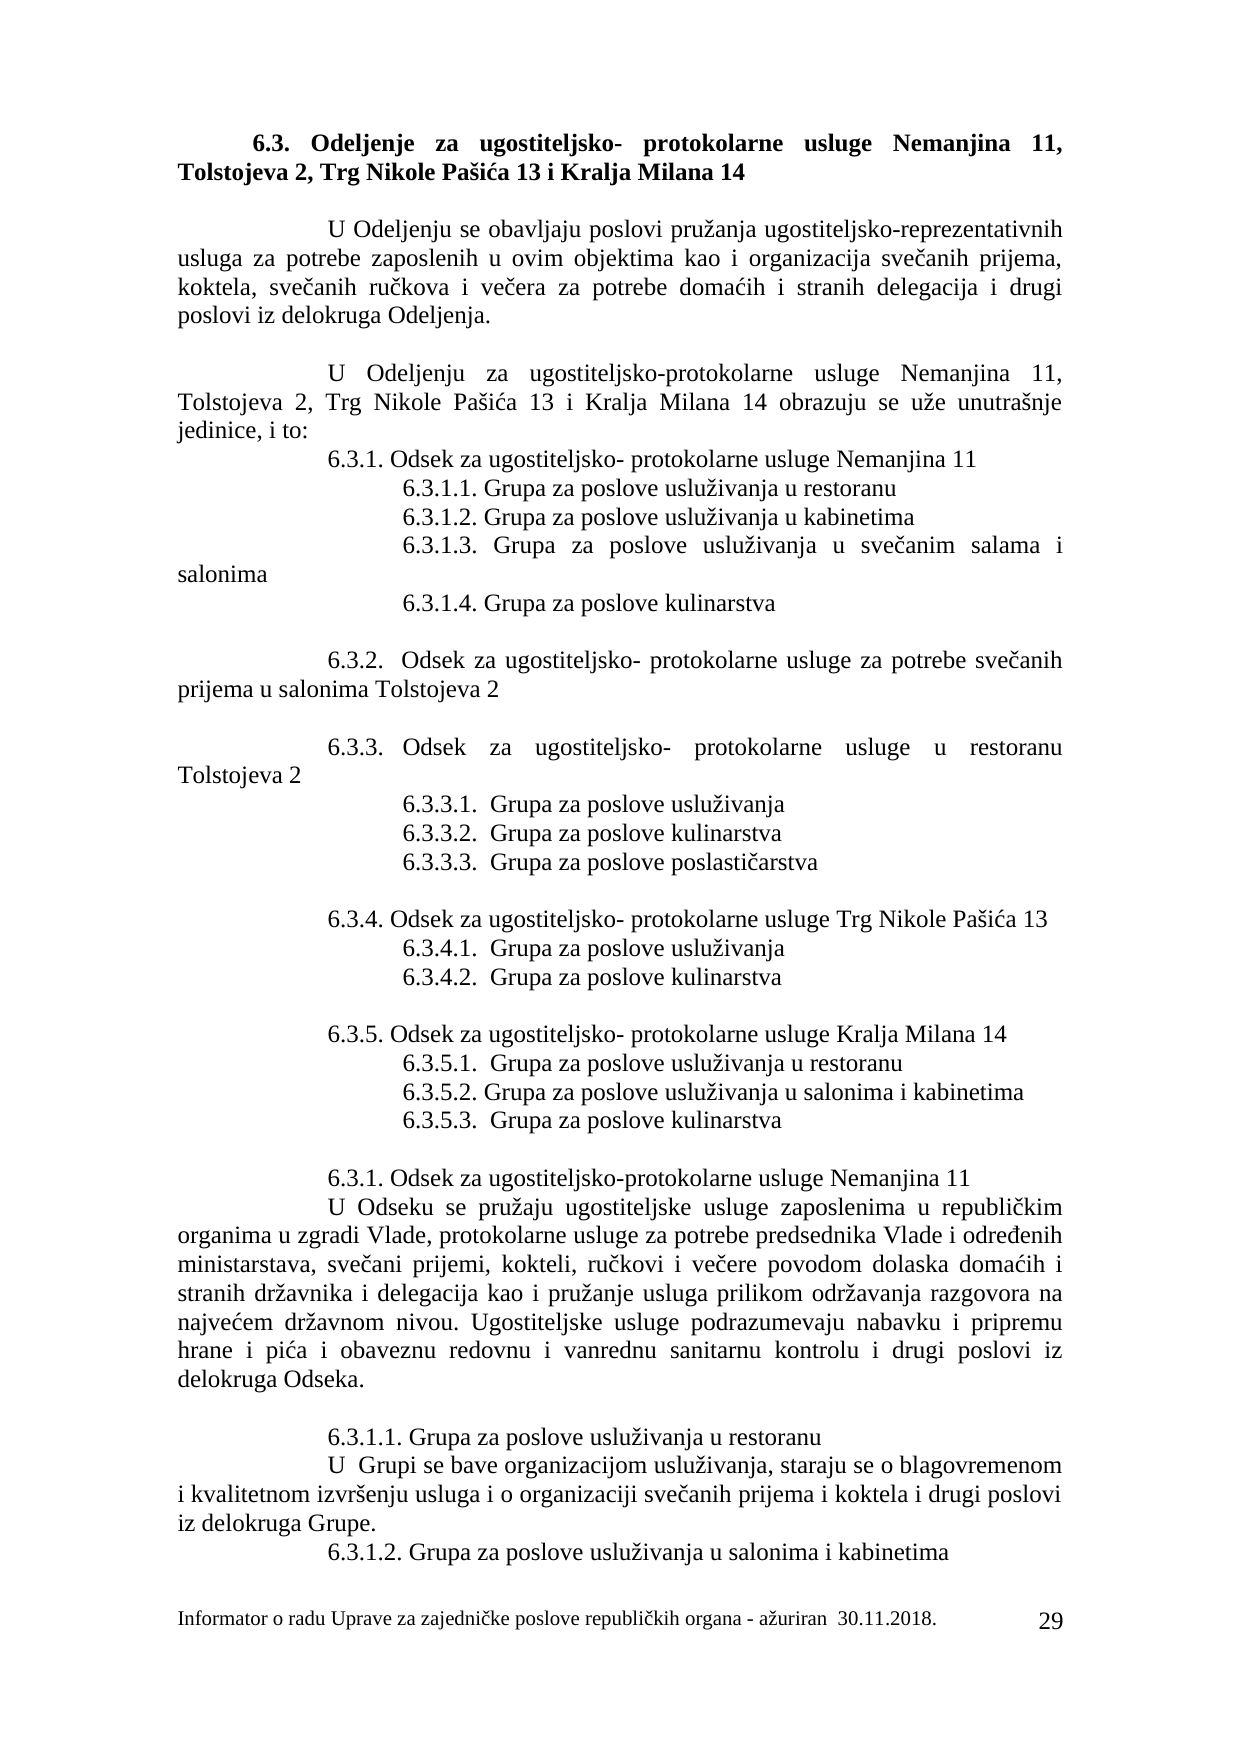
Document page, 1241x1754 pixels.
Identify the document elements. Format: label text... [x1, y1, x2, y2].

text 6.3.1.2. Grupa za poslove usluživanja u kabinetima [177, 502, 1063, 530]
text 6.3.3.3. Grupa za poslove poslastičarstva [177, 847, 1063, 875]
text 6.3.4.1. Grupa za poslove usluživanja [177, 933, 1063, 962]
text 6.3. Odelјenje za ugostitelјsko- protokolarne usluge Nemanjina 11, Tolstojeva 2, Trg Nikole Pašića 13 i Kralјa Milana 14 [177, 128, 1063, 185]
text 6.3.5.1. Grupa za poslove usluživanja u restoranu [177, 1048, 1063, 1077]
text 6.3.5.2. Grupa za poslove usluživanja u salonima i kabinetima [177, 1077, 1063, 1105]
text 6.3.1.1. Grupa za poslove usluživanja u restoranu [177, 1422, 1063, 1450]
text 6.3.4. Odsek za ugostitelјsko- protokolarne usluge Trg Nikole Pašića 13 [177, 904, 1063, 933]
text U Odelјenju za ugostitelјsko-protokolarne usluge Nemanjina 11, Tolstojeva 2, Trg Nikole Pašića 13 i Kralјa Milana 14 obrazuju se uže unutrašnje jedinice, i to: [177, 358, 1063, 444]
text 6.3.5.3. Grupa za poslove kulinarstva [177, 1105, 1063, 1134]
text U Odelјenju se obavlјaju poslovi pružanja ugostitelјsko-reprezentativnih usluga za potrebe zaposlenih u ovim objektima kao i organizacija svečanih prijema, koktela, svečanih ručkova i večera za potrebe domaćih i stranih delegacija i drugi poslovi iz delokruga Odelјenja. [177, 214, 1063, 329]
text 6.3.3. Odsek za ugostitelјsko- protokolarne usluge u restoranu Tolstojeva 2 [177, 732, 1063, 789]
text 6.3.1. Odsek za ugostitelјsko- protokolarne usluge Nemanjina 11 [177, 444, 1063, 473]
text 6.3.1.3. Grupa za poslove usluživanja u svečanim salama i salonima [177, 530, 1063, 588]
text 6.3.1. Odsek za ugostitelјsko-protokolarne usluge Nemanjina 11 [177, 1163, 1063, 1192]
text 6.3.1.2. Grupa za poslove usluživanja u salonima i kabinetima [177, 1537, 1063, 1565]
text U Grupi se bave organizacijom usluživanja, staraju se o blagovremenom i kvalitetnom izvršenju usluga i o organizaciji svečanih prijema i koktela i drugi poslovi iz delokruga Grupe. [177, 1450, 1063, 1537]
text 6.3.1.1. Grupa za poslove usluživanja u restoranu [177, 473, 1063, 502]
text 6.3.1.4. Grupa za poslove kulinarstva [177, 588, 1063, 617]
text 6.3.3.1. Grupa za poslove usluživanja [177, 789, 1063, 818]
text U Odseku se pružaju ugostitelјske usluge zaposlenima u republičkim organima u zgradi Vlade, protokolarne usluge za potrebe predsednika Vlade i određenih ministarstava, svečani prijemi, kokteli, ručkovi i večere povodom dolaska domaćih i stranih državnika i delegacija kao i pružanje usluga prilikom održavanja razgovora na najvećem državnom nivou. Ugostitelјske usluge podrazumevaju nabavku i pripremu hrane i pića i obaveznu redovnu i vanrednu sanitarnu kontrolu i drugi poslovi iz delokruga Odseka. [177, 1192, 1063, 1393]
text 6.3.3.2. Grupa za poslove kulinarstva [177, 818, 1063, 847]
text 6.3.5. Odsek za ugostitelјsko- protokolarne usluge Kralјa Milana 14 [177, 1019, 1063, 1048]
text 6.3.4.2. Grupa za poslove kulinarstva [177, 962, 1063, 990]
text 6.3.2. Odsek za ugostitelјsko- protokolarne usluge za potrebe svečanih prijema u salonima Tolstojeva 2 [177, 645, 1063, 703]
